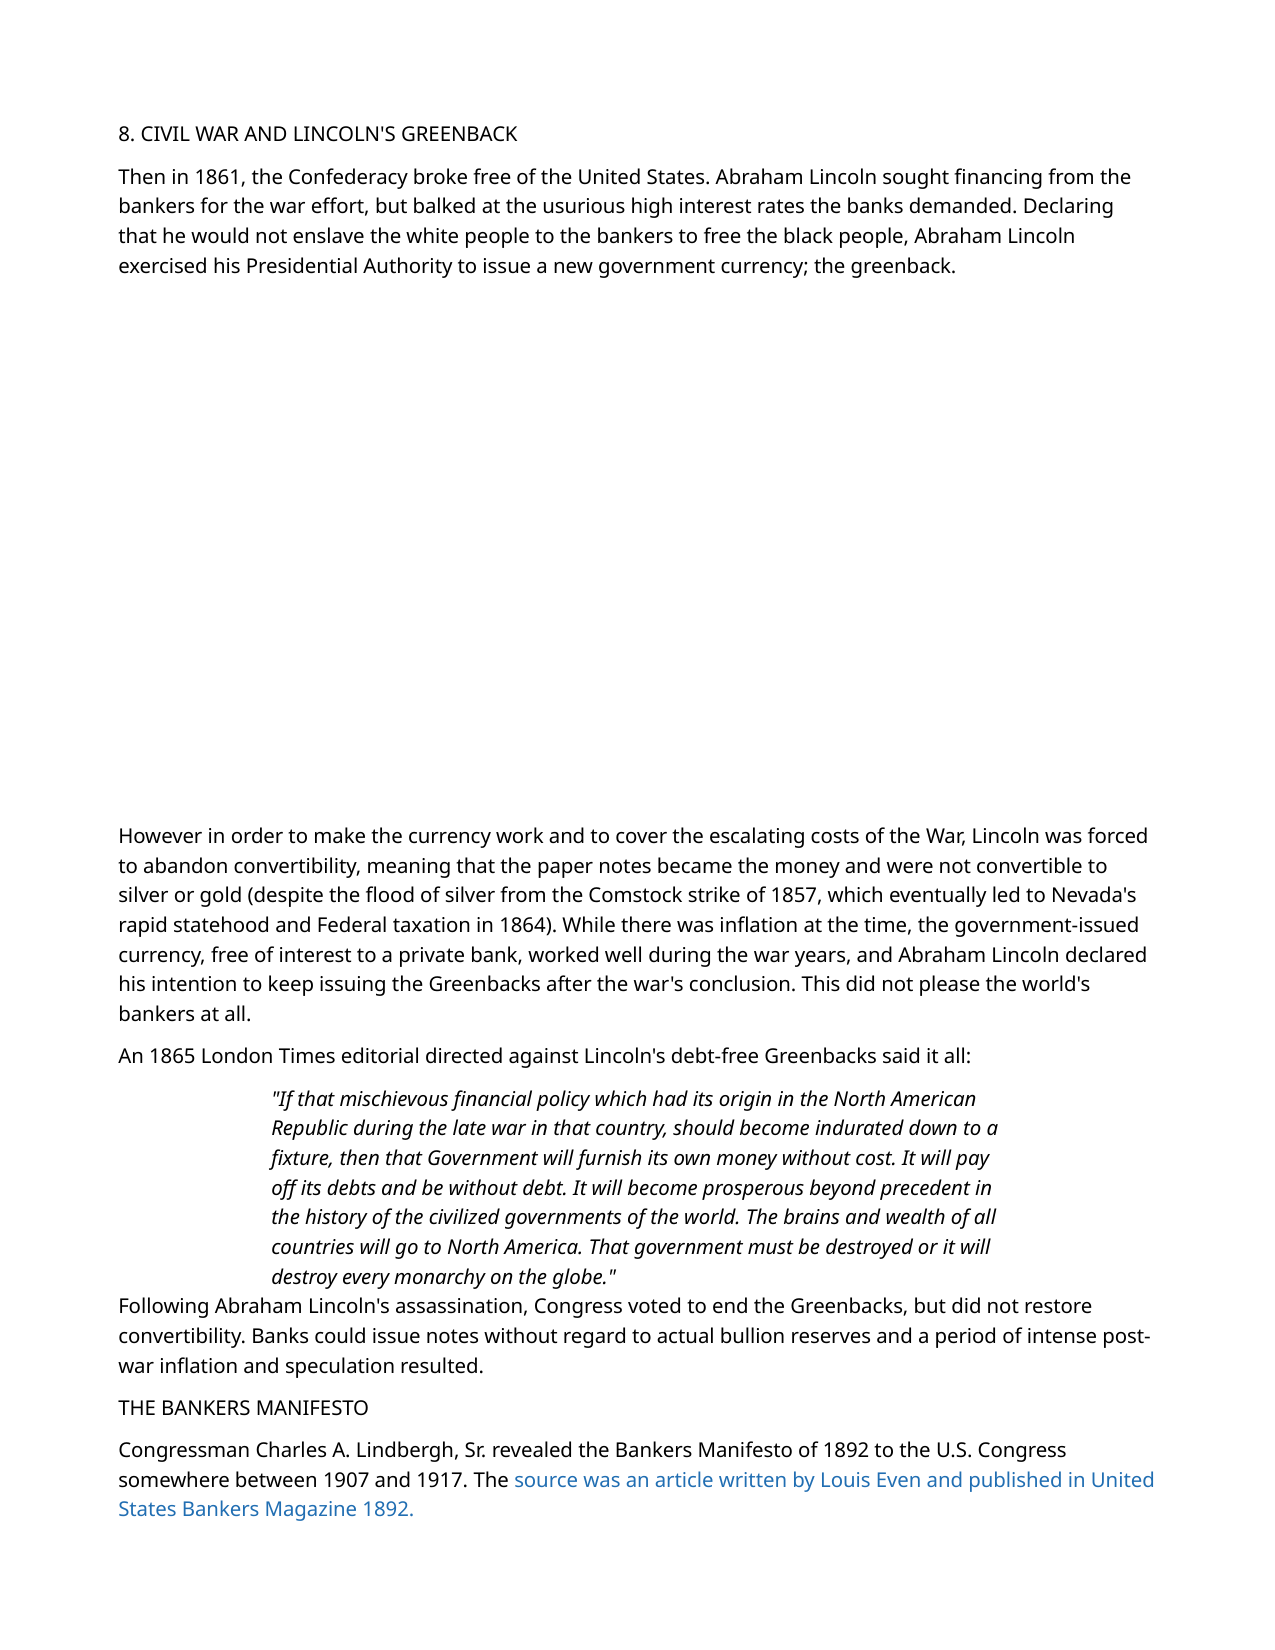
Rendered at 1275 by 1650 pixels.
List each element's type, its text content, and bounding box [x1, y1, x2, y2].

text THE BANKERS MANIFESTO [118, 1392, 1157, 1421]
text Following Abraham Lincoln's assassination, Congress voted to end the Greenbacks, but did not restore convertibility. Banks could issue notes without regard to actual bullion reserves and a period of intense post-war inflation and speculation resulted. [118, 1290, 1157, 1379]
text An 1865 London Times editorial directed against Lincoln's debt-free Greenbacks said it all: [118, 1040, 1157, 1070]
text Then in 1861, the Confederacy broke free of the United States. Abraham Lincoln sought financing from the bankers for the war effort, but balked at the usurious high interest rates the banks demanded. Declaring that he would not enslave the white people to the bankers to free the black people, Abraham Lincoln exercised his Presidential Authority to issue a new government currency; the greenback. [118, 160, 1157, 279]
text "If that mischievous financial policy which had its origin in the North American Republic during the late war in that country, should become indurated down to a fixture, then that Government will furnish its own money without cost. It will pay off its debts and be without debt. It will become prosperous beyond precedent in the history of the civilized governments of the world. The brains and wealth of all countries will go to North America. That government must be destroyed or it will destroy every monarchy on the globe." [271, 1082, 1004, 1290]
text Congressman Charles A. Lindbergh, Sr. revealed the Bankers Manifesto of 1892 to the U.S. Congress somewhere between 1907 and 1917. The source was an article written by Louis Even and published in United States Bankers Magazine 1892. [118, 1434, 1157, 1523]
text 8. CIVIL WAR AND LINCOLN'S GREENBACK [118, 118, 1157, 148]
text However in order to make the currency work and to cover the escalating costs of the War, Lincoln was forced to abandon convertibility, meaning that the paper notes became the money and were not convertible to silver or gold (despite the flood of silver from the Comstock strike of 1857, which eventually led to Nevada's rapid statehood and Federal taxation in 1864). While there was inflation at the time, the government-issued currency, free of interest to a private bank, worked well during the war years, and Abraham Lincoln declared his intention to keep issuing the Greenbacks after the war's conclusion. This did not please the world's bankers at all. [118, 820, 1157, 1027]
